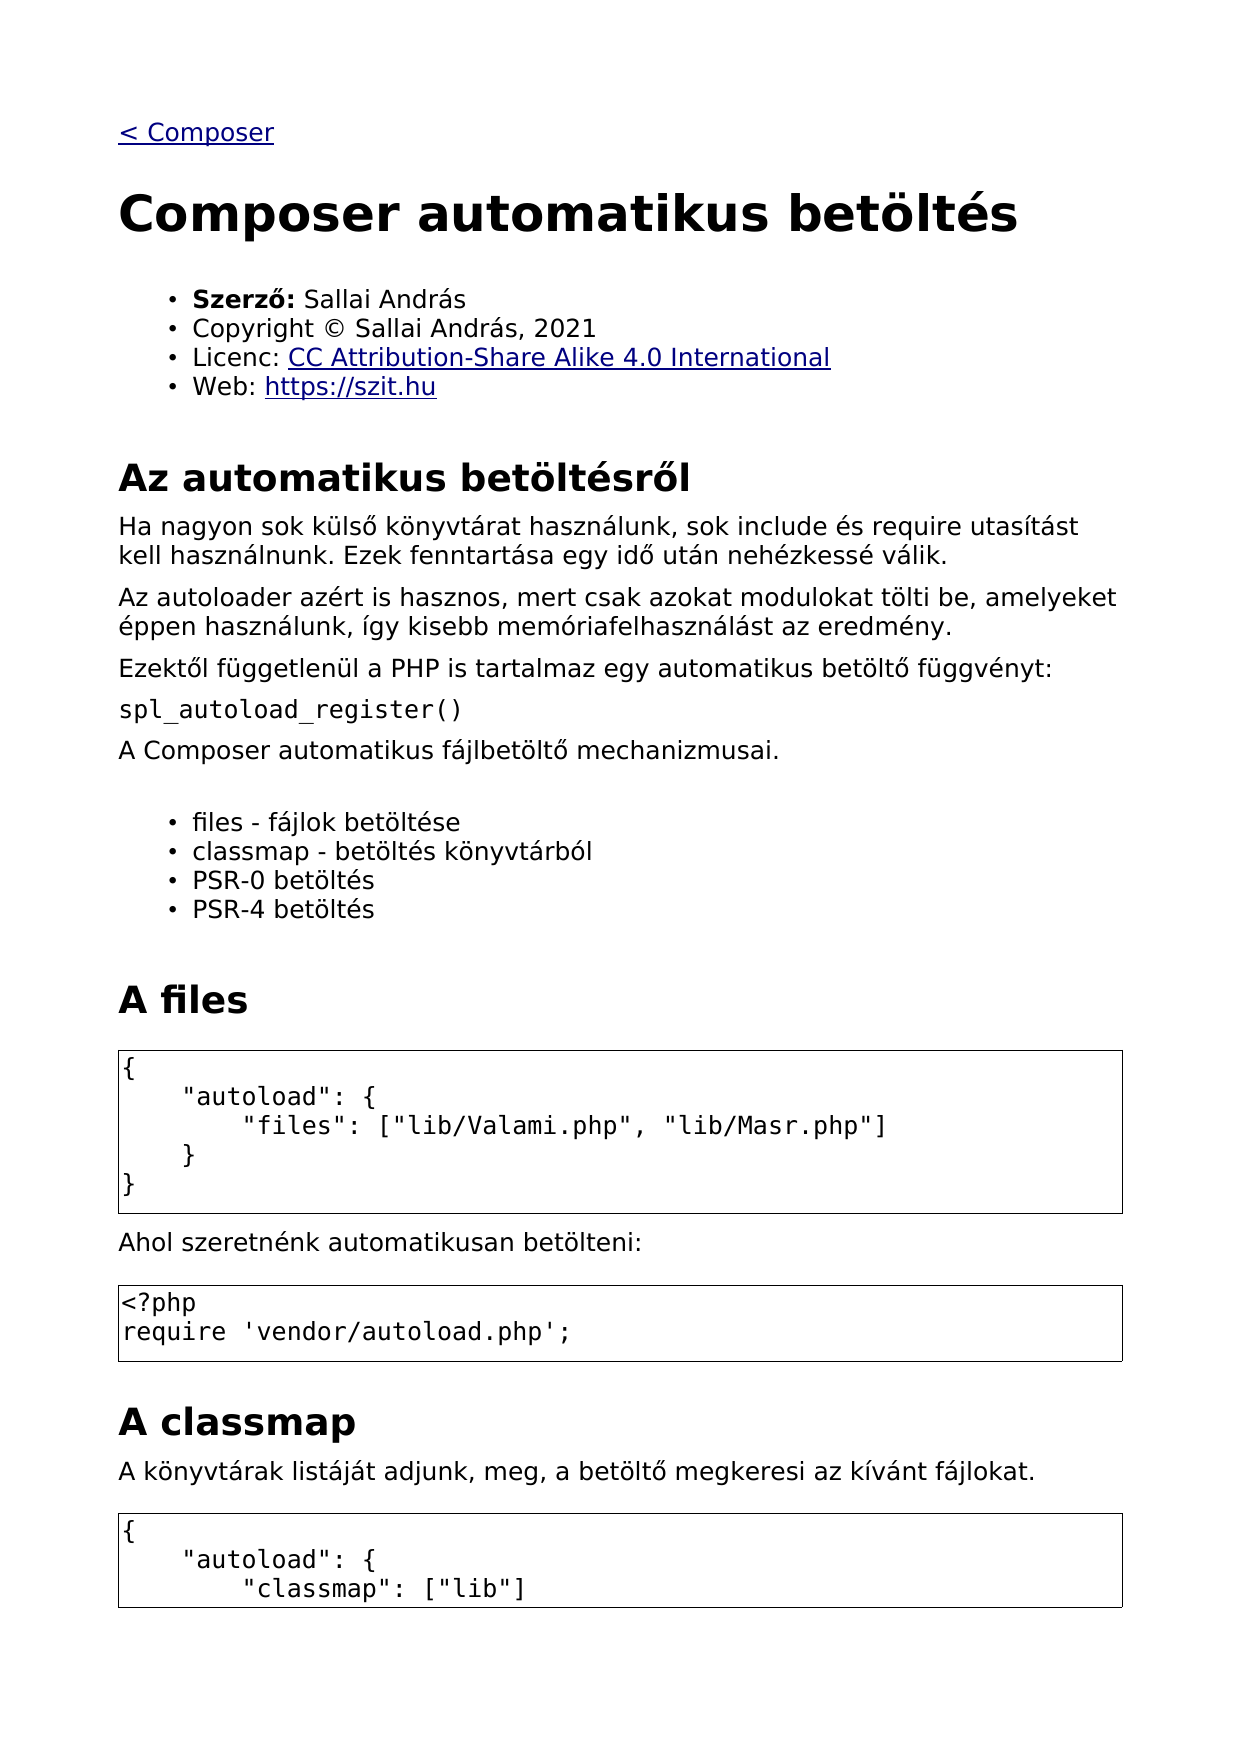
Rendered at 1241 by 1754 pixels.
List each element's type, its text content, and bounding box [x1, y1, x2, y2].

list Web: https://szit.hu [177, 372, 1122, 402]
text spl_autoload_register() [118, 696, 1122, 725]
list files - fájlok betöltése [177, 808, 1122, 837]
list Copyright © Sallai András, 2021 [177, 314, 1122, 343]
subtitle A files [118, 979, 1122, 1022]
table_header { "autoload": { "classmap": ["lib"] [119, 1514, 1122, 1607]
table_header <?php require 'vendor/autoload.php'; [119, 1286, 1122, 1361]
list Licenc: CC Attribution-Share Alike 4.0 International [177, 343, 1122, 372]
text A könyvtárak listáját adjunk, meg, a betöltő megkeresi az kívánt fájlokat. [118, 1457, 1122, 1486]
text < Composer [118, 118, 1122, 147]
text Ha nagyon sok külső könyvtárat használunk, sok include és require utasítást kell használnunk. Ezek fenntartása egy idő után nehézkessé válik. [118, 512, 1122, 571]
list PSR-0 betöltés [177, 866, 1122, 895]
subtitle Composer automatikus betöltés [118, 185, 1122, 243]
text Ahol szeretnénk automatikusan betölteni: [118, 1228, 1122, 1257]
list PSR-4 betöltés [177, 895, 1122, 924]
subtitle A classmap [118, 1401, 1122, 1444]
text Ezektől függetlenül a PHP is tartalmaz egy automatikus betöltő függvényt: [118, 654, 1122, 683]
list Szerző: Sallai András [177, 285, 1122, 314]
subtitle Az automatikus betöltésről [118, 456, 1122, 500]
table_header { "autoload": { "files": ["lib/Valami.php", "lib/Masr.php"] } } [119, 1051, 1122, 1213]
text Az autoloader azért is hasznos, mert csak azokat modulokat tölti be, amelyeket éppen használunk, így kisebb memóriafelhasználást az eredmény. [118, 583, 1122, 641]
text A Composer automatikus fájlbetöltő mechanizmusai. [118, 737, 1122, 766]
list classmap - betöltés könyvtárból [177, 837, 1122, 866]
